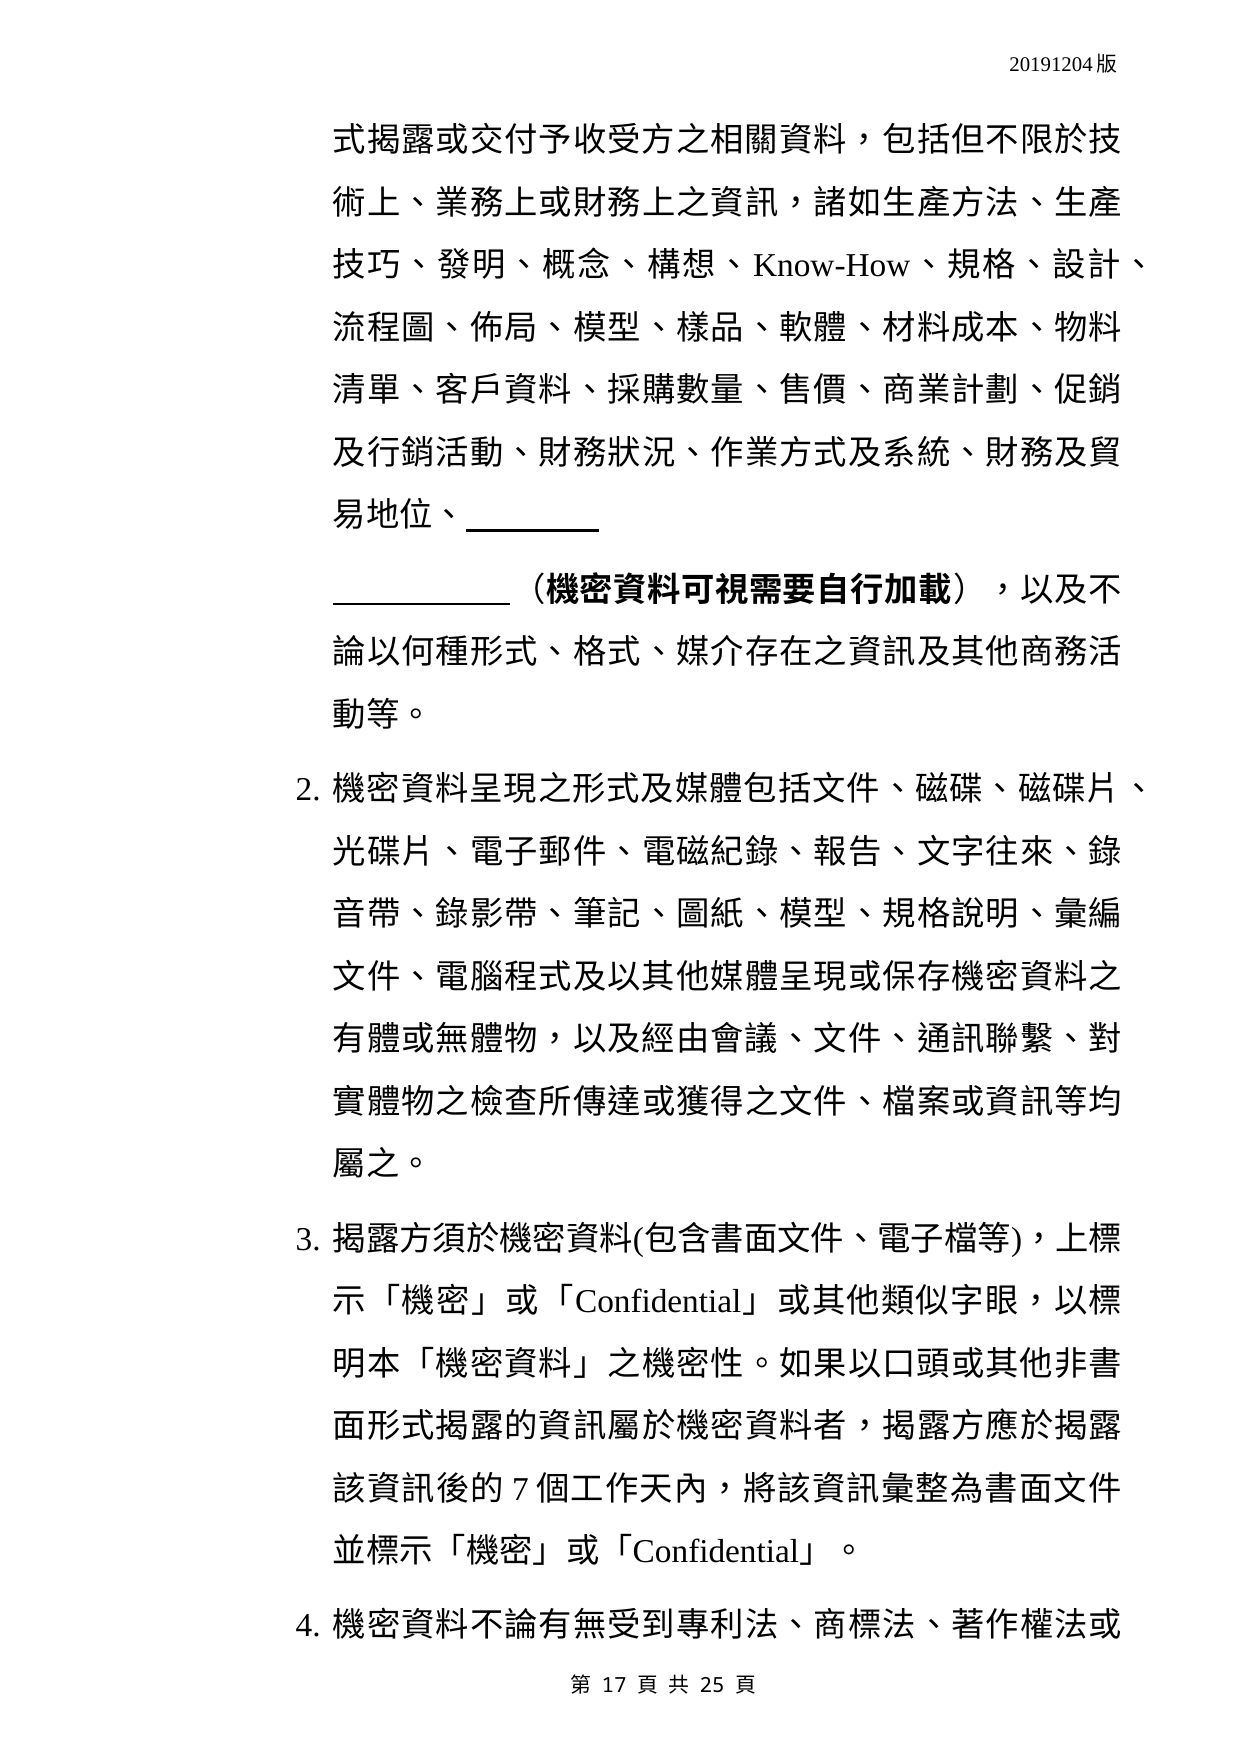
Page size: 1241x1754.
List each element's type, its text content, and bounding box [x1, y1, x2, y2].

list 機密資料不論有無受到專利法、商標法、著作權法或 [295, 1581, 1122, 1643]
list 機密資料呈現之形式及媒體包括文件、磁碟、磁碟片、光碟片、電子郵件、電磁紀錄、報告、文字往來、錄音帶、錄影帶、筆記、圖紙、模型、規格說明、彙編文件、電腦程式及以其他媒體呈現或保存機密資料之有體或無體物，以及經由會議、文件、通訊聯繫、對實體物之檢查所傳達或獲得之文件、檔案或資訊等均屬之。 [295, 744, 1122, 1182]
list 係指揭露方因本計畫目的以書面、口頭或其他任何形式揭露或交付予收受方之相關資料，包括但不限於技術上、業務上或財務上之資訊，諸如生產方法、生產技巧、發明、概念、構想、Know-How、規格、設計、流程圖、佈局、模型、樣品、軟體、材料成本、物料清單、客戶資料、採購數量、售價、商業計劃、促銷及行銷活動、財務狀況、作業方式及系統、財務及貿易地位、 [295, 96, 1122, 533]
text （機密資料可視需要自行加載），以及不論以何種形式、格式、媒介存在之資訊及其他商務活動等。 [332, 545, 1122, 733]
list 揭露方須於機密資料(包含書面文件、電子檔等)，上標示「機密」或「Confidential」或其他類似字眼，以標明本「機密資料」之機密性。如果以口頭或其他非書面形式揭露的資訊屬於機密資料者，揭露方應於揭露該資訊後的7個工作天內，將該資訊彙整為書面文件並標示「機密」或「Confidential」。 [295, 1194, 1122, 1569]
